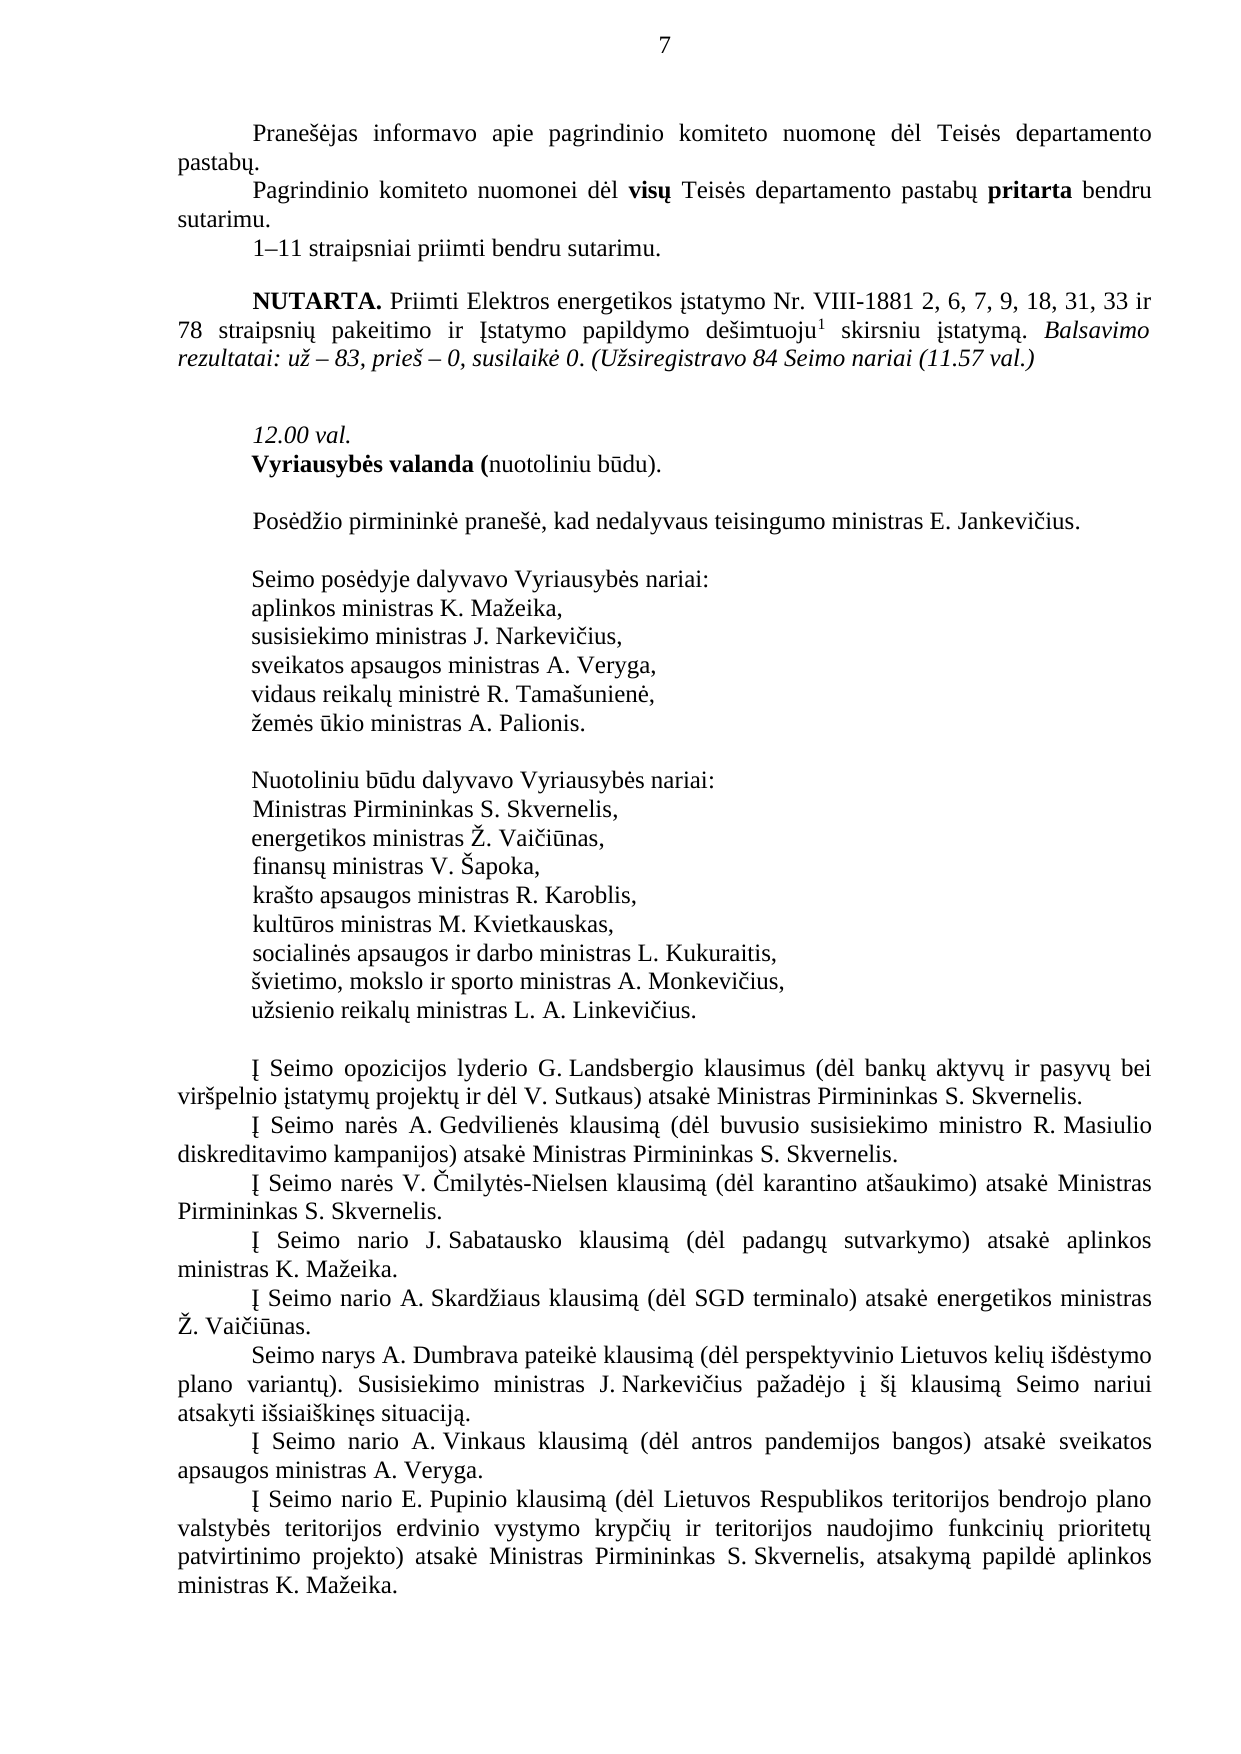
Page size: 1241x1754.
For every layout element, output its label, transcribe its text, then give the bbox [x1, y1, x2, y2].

text Į Seimo nario A. Vinkaus klausimą (dėl antros pandemijos bangos) atsakė sveikatos apsaugos ministras A. Veryga. [177, 1426, 1152, 1484]
text užsienio reikalų ministras L. A. Linkevičius. [177, 995, 1152, 1024]
text aplinkos ministras K. Mažeika, [177, 593, 1152, 621]
text susisiekimo ministras J. Narkevičius, [177, 621, 1152, 650]
text Į Seimo nario J. Sabatausko klausimą (dėl padangų sutvarkymo) atsakė aplinkos ministras K. Mažeika. [177, 1225, 1152, 1283]
text Į Seimo narės V. Čmilytės-Nielsen klausimą (dėl karantino atšaukimo) atsakė Ministras Pirmininkas S. Skvernelis. [177, 1168, 1152, 1225]
text finansų ministras V. Šapoka, [177, 851, 1152, 880]
text 12.00 val. [177, 420, 1152, 449]
text Į Seimo narės A. Gedvilienės klausimą (dėl buvusio susisiekimo ministro R. Masiulio diskreditavimo kampanijos) atsakė Ministras Pirmininkas S. Skvernelis. [177, 1110, 1152, 1168]
text švietimo, mokslo ir sporto ministras A. Monkevičius, [177, 966, 1152, 995]
subtitle Vyriausybės valanda (nuotoliniu būdu). [177, 449, 1152, 478]
text kultūros ministras M. Kvietkauskas, [177, 909, 1152, 938]
text Į Seimo nario A. Skardžiaus klausimą (dėl SGD terminalo) atsakė energetikos ministras Ž. Vaičiūnas. [177, 1283, 1152, 1340]
text NUTARTA. Priimti Elektros energetikos įstatymo Nr. VIII-1881 2, 6, 7, 9, 18, 31, 33 ir 78 straipsnių pakeitimo ir Įstatymo papildymo dešimtuoju1 skirsniu įstatymą. Balsavimo rezultatai: už – 83, prieš – 0, susilaikė 0. (Užsiregistravo 84 Seimo nariai (11.57 val.) [177, 286, 1152, 372]
text Nuotoliniu būdu dalyvavo Vyriausybės nariai: [177, 765, 1152, 794]
text Ministras Pirmininkas S. Skvernelis, [252, 794, 1152, 823]
text socialinės apsaugos ir darbo ministras L. Kukuraitis, [177, 938, 1152, 966]
text Pranešėjas informavo apie pagrindinio komiteto nuomonę dėl Teisės departamento pastabų. [177, 118, 1152, 176]
text krašto apsaugos ministras R. Karoblis, [177, 880, 1152, 909]
text Į Seimo opozicijos lyderio G. Landsbergio klausimus (dėl bankų aktyvų ir pasyvų bei viršpelnio įstatymų projektų ir dėl V. Sutkaus) atsakė Ministras Pirmininkas S. Skvernelis. [177, 1053, 1152, 1110]
text vidaus reikalų ministrė R. Tamašunienė, [177, 679, 1152, 708]
text Į Seimo nario E. Pupinio klausimą (dėl Lietuvos Respublikos teritorijos bendrojo plano valstybės teritorijos erdvinio vystymo krypčių ir teritorijos naudojimo funkcinių prioritetų patvirtinimo projekto) atsakė Ministras Pirmininkas S. Skvernelis, atsakymą papildė aplinkos ministras K. Mažeika. [177, 1484, 1152, 1599]
text žemės ūkio ministras A. Palionis. [177, 708, 1152, 736]
text sveikatos apsaugos ministras A. Veryga, [177, 650, 1152, 679]
text Posėdžio pirmininkė pranešė, kad nedalyvaus teisingumo ministras E. Jankevičius. [177, 506, 1152, 535]
text Pagrindinio komiteto nuomonei dėl visų Teisės departamento pastabų pritarta bendru sutarimu. [177, 176, 1152, 233]
text 1–11 straipsniai priimti bendru sutarimu. [177, 233, 1152, 262]
text energetikos ministras Ž. Vaičiūnas, [177, 823, 1152, 851]
text Seimo posėdyje dalyvavo Vyriausybės nariai: [177, 564, 1152, 593]
text Seimo narys A. Dumbrava pateikė klausimą (dėl perspektyvinio Lietuvos kelių išdėstymo plano variantų). Susisiekimo ministras J. Narkevičius pažadėjo į šį klausimą Seimo nariui atsakyti išsiaiškinęs situaciją. [177, 1340, 1152, 1426]
